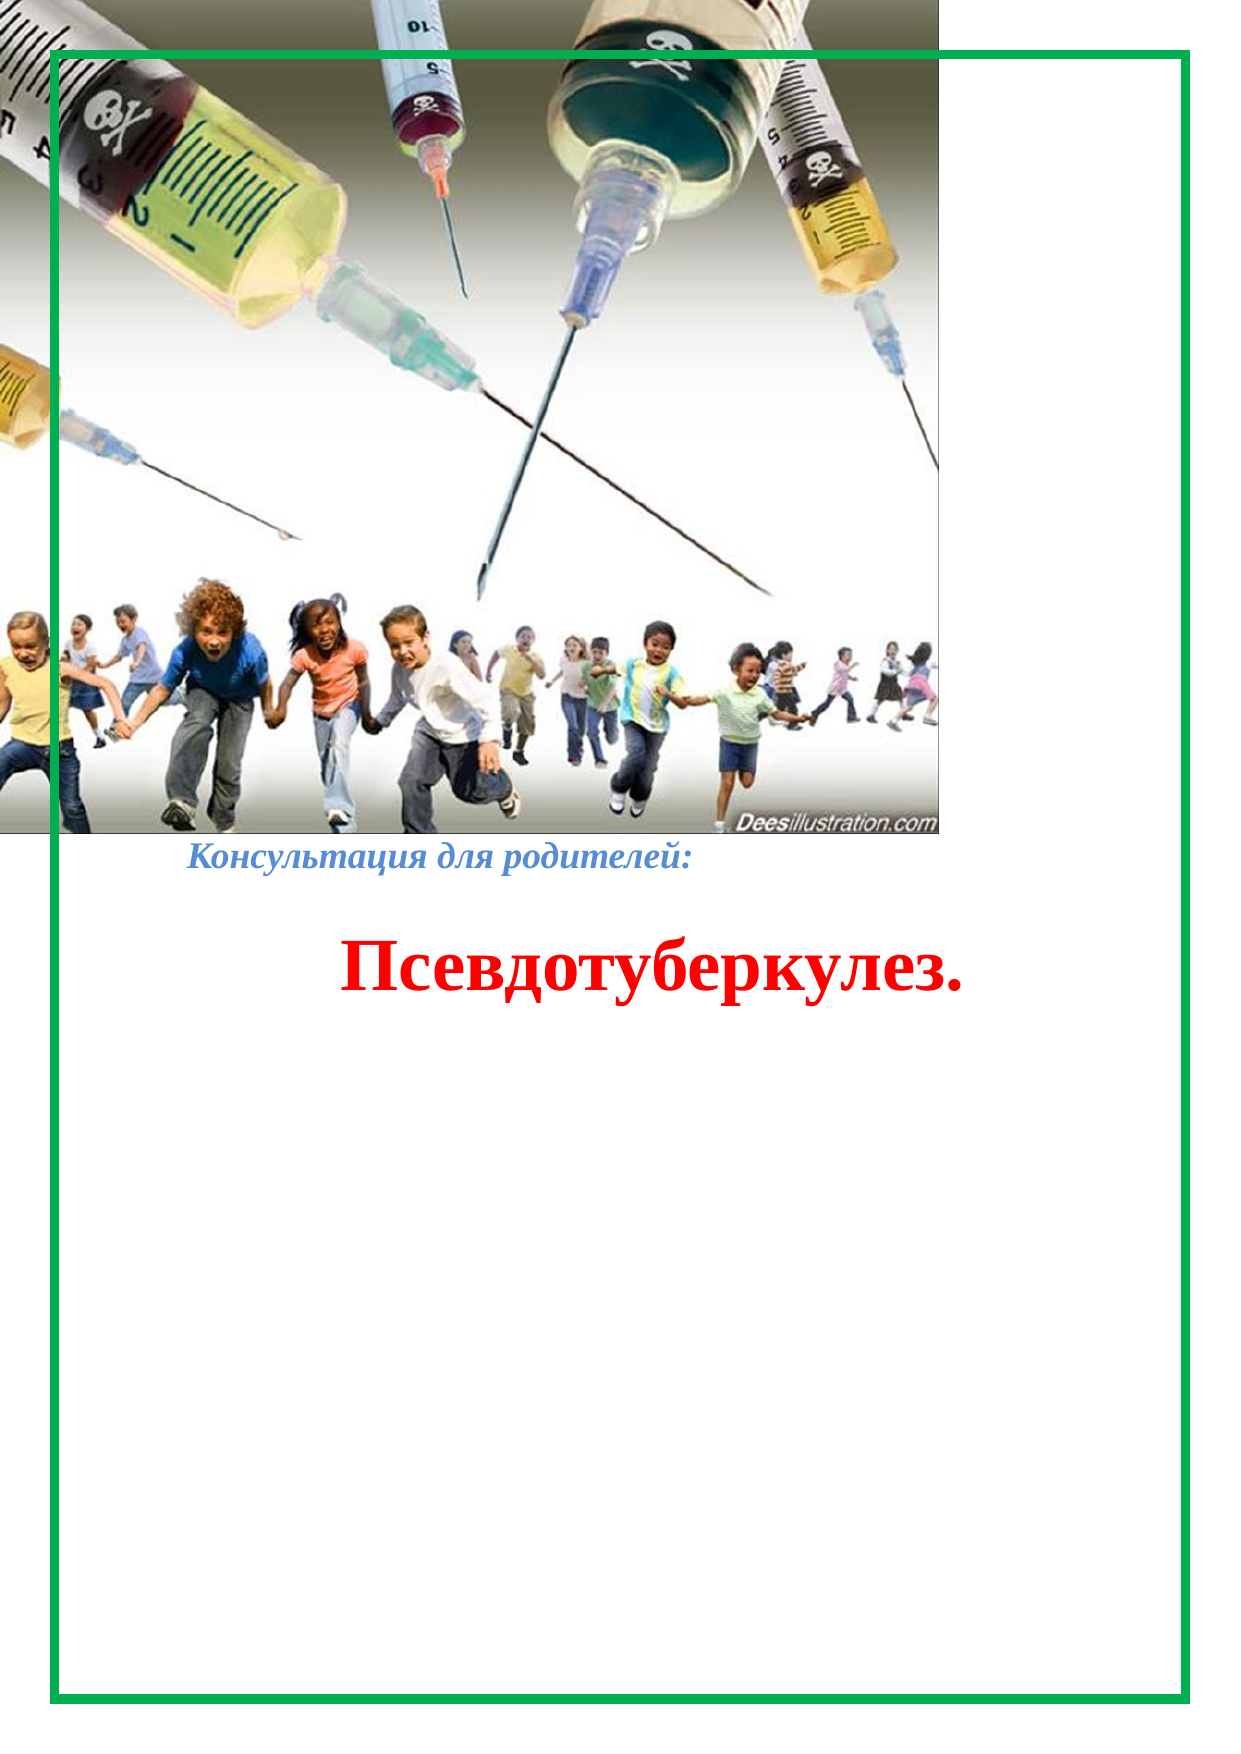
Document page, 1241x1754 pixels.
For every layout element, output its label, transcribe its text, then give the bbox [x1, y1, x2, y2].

picture [0, 0, 939, 834]
text Псевдотуберкулез. [187, 920, 1142, 1006]
text Консультация для родителей: [187, 127, 1142, 877]
picture [59, 59, 939, 834]
